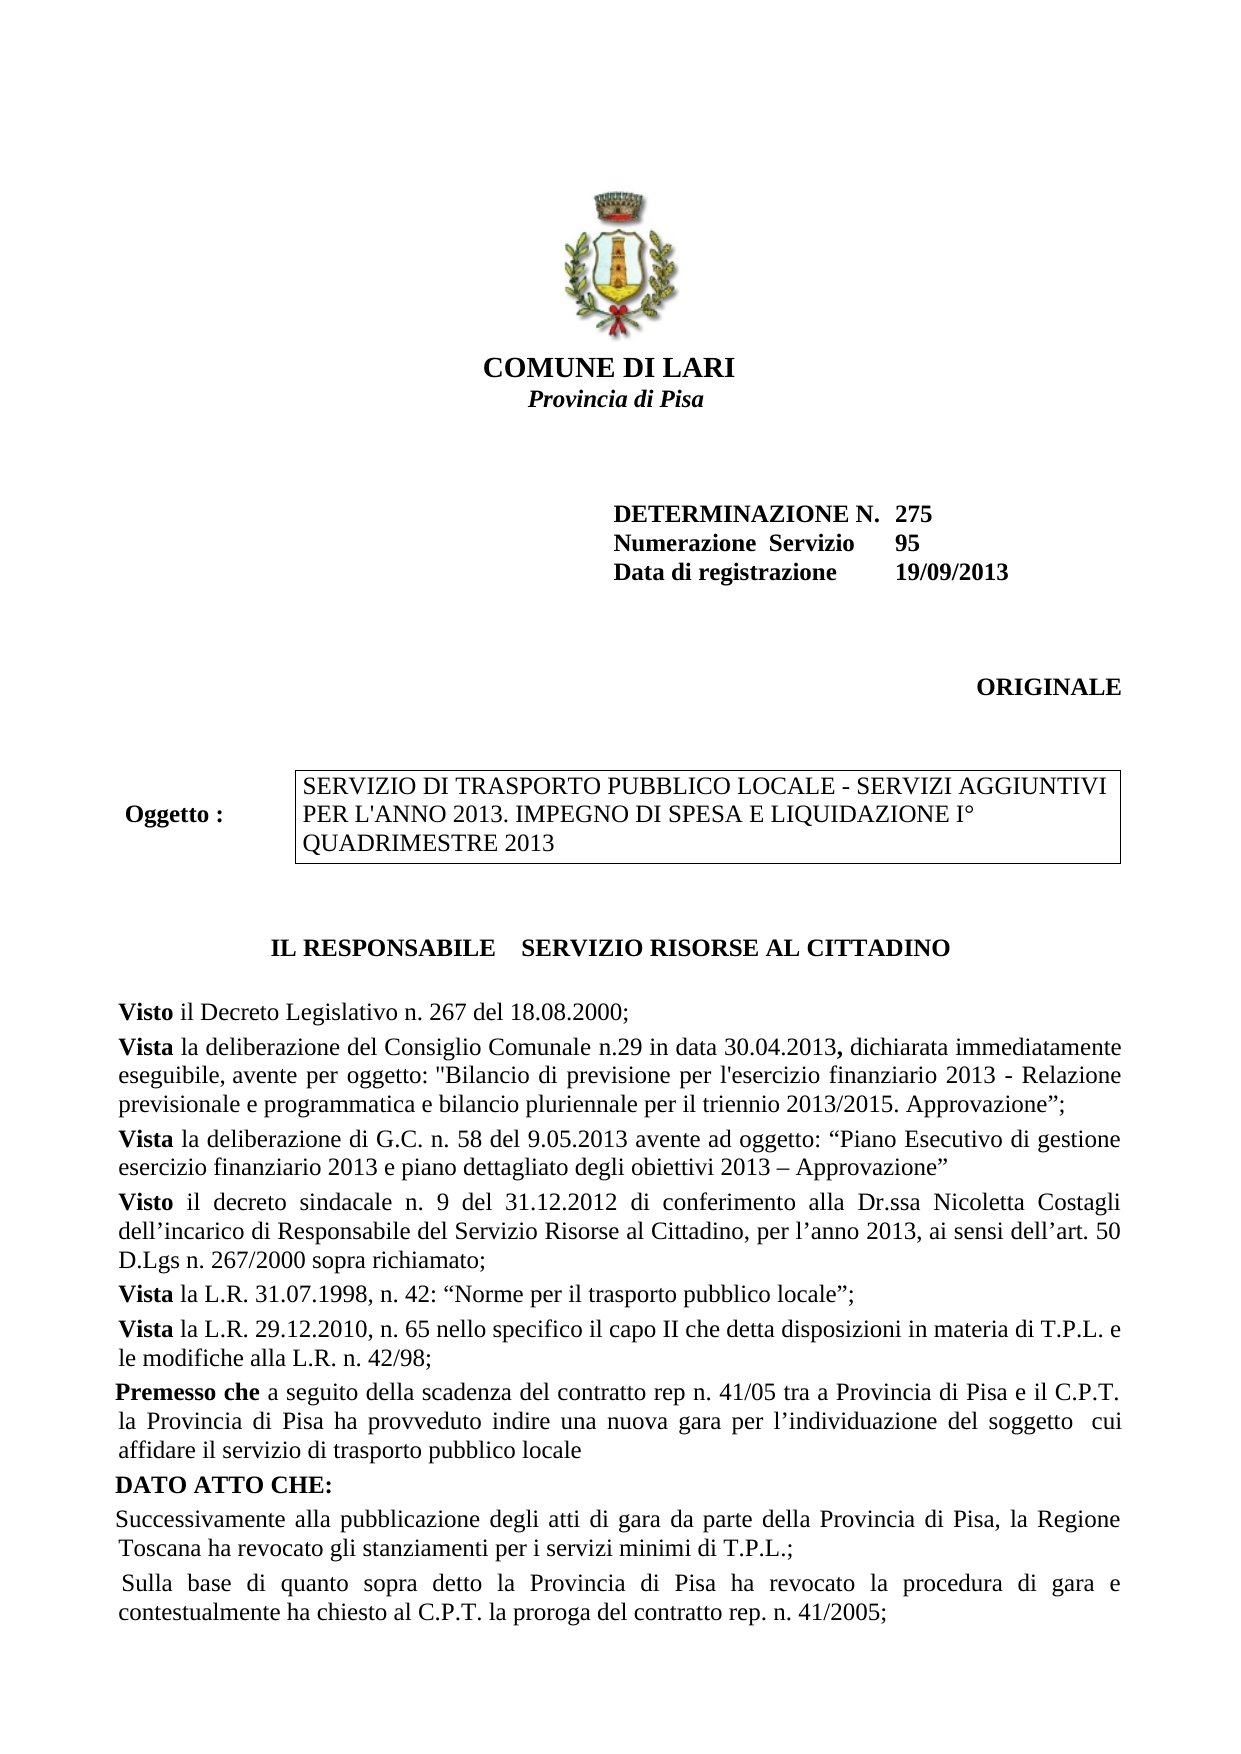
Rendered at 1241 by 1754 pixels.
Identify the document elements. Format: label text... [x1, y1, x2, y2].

title comune di lari [118, 351, 1122, 384]
table_cell [117, 528, 345, 557]
text Successivamente alla pubblicazione degli atti di gara da parte della Provincia di Pisa, la Regione Toscana ha revocato gli stanziamenti per i servizi minimi di T.P.L.; [115, 1504, 1122, 1562]
picture [558, 186, 682, 342]
text IL RESPONSABILE SERVIZIO RISORSE AL CITTADINO [118, 933, 1122, 962]
text Vista la L.R. 29.12.2010, n. 65 nello specifico il capo II che detta disposizioni in materia di T.P.L. e le modifiche alla L.R. n. 42/98; [118, 1314, 1122, 1372]
table_cell Numerazione Servizio [606, 528, 887, 557]
text Sulla base di quanto sopra detto la Provincia di Pisa ha revocato la procedura di gara e contestualmente ha chiesto al C.P.T. la proroga del contratto rep. n. 41/2005; [115, 1568, 1122, 1625]
table_cell [345, 557, 606, 585]
table_header DETERMINAZIONE N. [606, 499, 887, 528]
text Vista la deliberazione di G.C. n. 58 del 9.05.2013 avente ad oggetto: “Piano Esecutivo di gestione esercizio finanziario 2013 e piano dettagliato degli obiettivi 2013 – Approvazione” [118, 1124, 1122, 1181]
text Visto il decreto sindacale n. 9 del 31.12.2012 di conferimento alla Dr.ssa Nicoletta Costagli dell’incarico di Responsabile del Servizio Risorse al Cittadino, per l’anno 2013, ai sensi dell’art. 50 D.Lgs n. 267/2000 sopra richiamato; [118, 1187, 1122, 1273]
table_cell 19/09/2013 [888, 557, 1122, 585]
title Provincia di Pisa [118, 384, 1122, 413]
subtitle ORIGINALE [118, 672, 1122, 700]
table_cell Data di registrazione [606, 557, 887, 585]
text Premesso che a seguito della scadenza del contratto rep n. 41/05 tra a Provincia di Pisa e il C.P.T. la Provincia di Pisa ha provveduto indire una nuova gara per l’individuazione del soggetto cui affidare il servizio di trasporto pubblico locale [115, 1377, 1122, 1464]
table_cell [345, 528, 606, 557]
table_header [117, 499, 345, 528]
table_cell 95 [888, 528, 1122, 557]
table_header [345, 499, 606, 528]
text Vista la deliberazione del Consiglio Comunale n.29 in data 30.04.2013, dichiarata immediatamente eseguibile, avente per oggetto: "Bilancio di previsione per l'esercizio finanziario 2013 - Relazione previsionale e programmatica e bilancio pluriennale per il triennio 2013/2015. Approvazione”; [118, 1032, 1122, 1118]
table_header Oggetto : [117, 770, 295, 863]
table_header 275 [888, 499, 1122, 528]
text DATO ATTO CHE: [115, 1470, 1122, 1498]
table_cell [117, 557, 345, 585]
table_header SERVIZIO DI TRASPORTO PUBBLICO LOCALE - SERVIZI AGGIUNTIVI PER L'ANNO 2013. IMPEGNO DI SPESA E LIQUIDAZIONE I° QUADRIMESTRE 2013 [296, 771, 1120, 863]
text Visto il Decreto Legislativo n. 267 del 18.08.2000; [118, 968, 1122, 1026]
text Vista la L.R. 31.07.1998, n. 42: “Norme per il trasporto pubblico locale”; [118, 1279, 1122, 1308]
